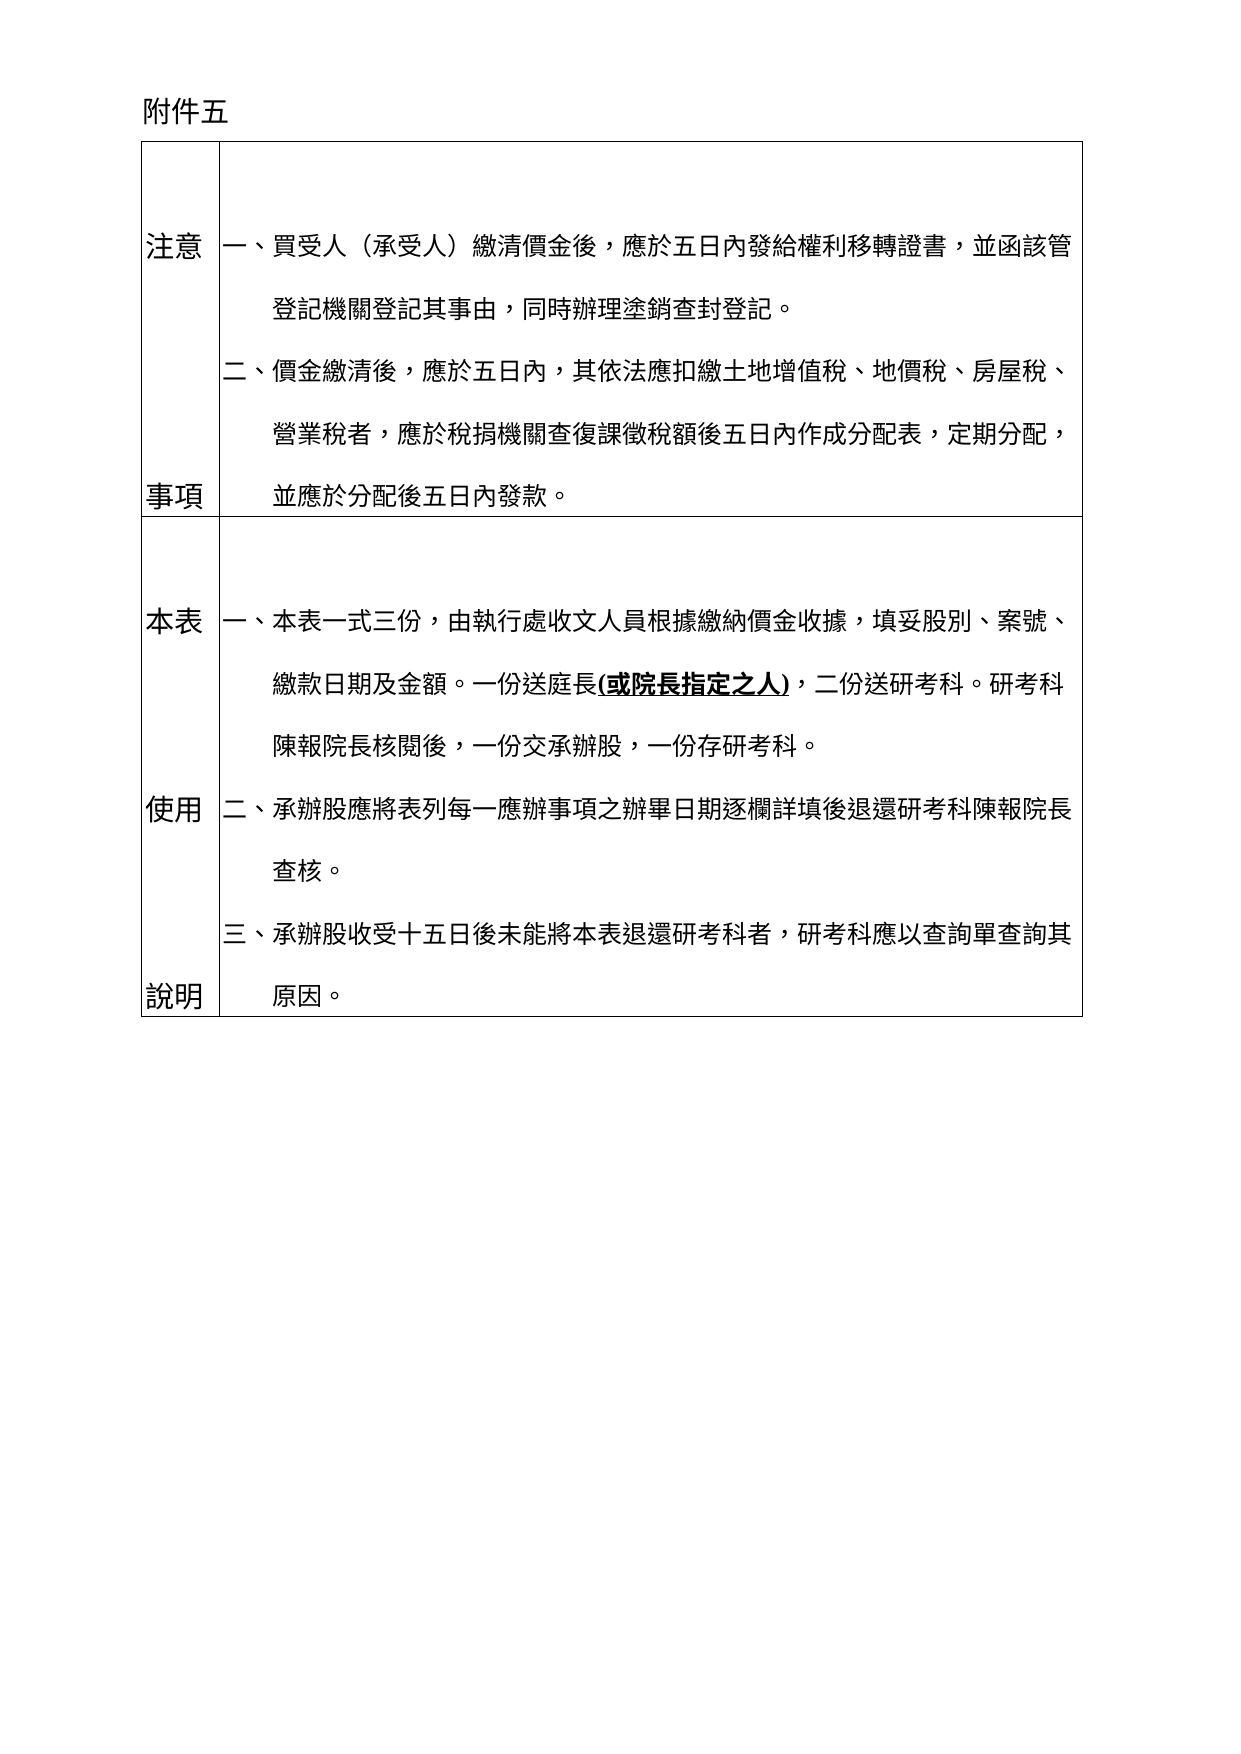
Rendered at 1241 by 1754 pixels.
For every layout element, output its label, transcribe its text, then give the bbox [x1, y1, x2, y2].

table_cell 一、買受人（承受人）繳清價金後，應於五日內發給權利移轉證書，並函該管登記機關登記其事由，同時辦理塗銷查封登記。 二、價金繳清後，應於五日內，其依法應扣繳土地增值稅、地價稅、房屋稅、營業稅者，應於稅捐機關查復課徵稅額後五日內作成分配表，定期分配，並應於分配後五日內發款。 [220, 142, 1082, 516]
table_cell 本表 使用 說明 [142, 517, 219, 1016]
table_cell 一、本表一式三份，由執行處收文人員根據繳納價金收據，填妥股別、案號、繳款日期及金額。一份送庭長(或院長指定之人)，二份送研考科。研考科陳報院長核閱後，一份交承辦股，一份存研考科。 二、承辦股應將表列每一應辦事項之辦畢日期逐欄詳填後退還研考科陳報院長查核。 三、承辦股收受十五日後未能將本表退還研考科者，研考科應以查詢單查詢其原因。 [220, 517, 1082, 1016]
table_cell 注意 事項 [142, 142, 219, 516]
